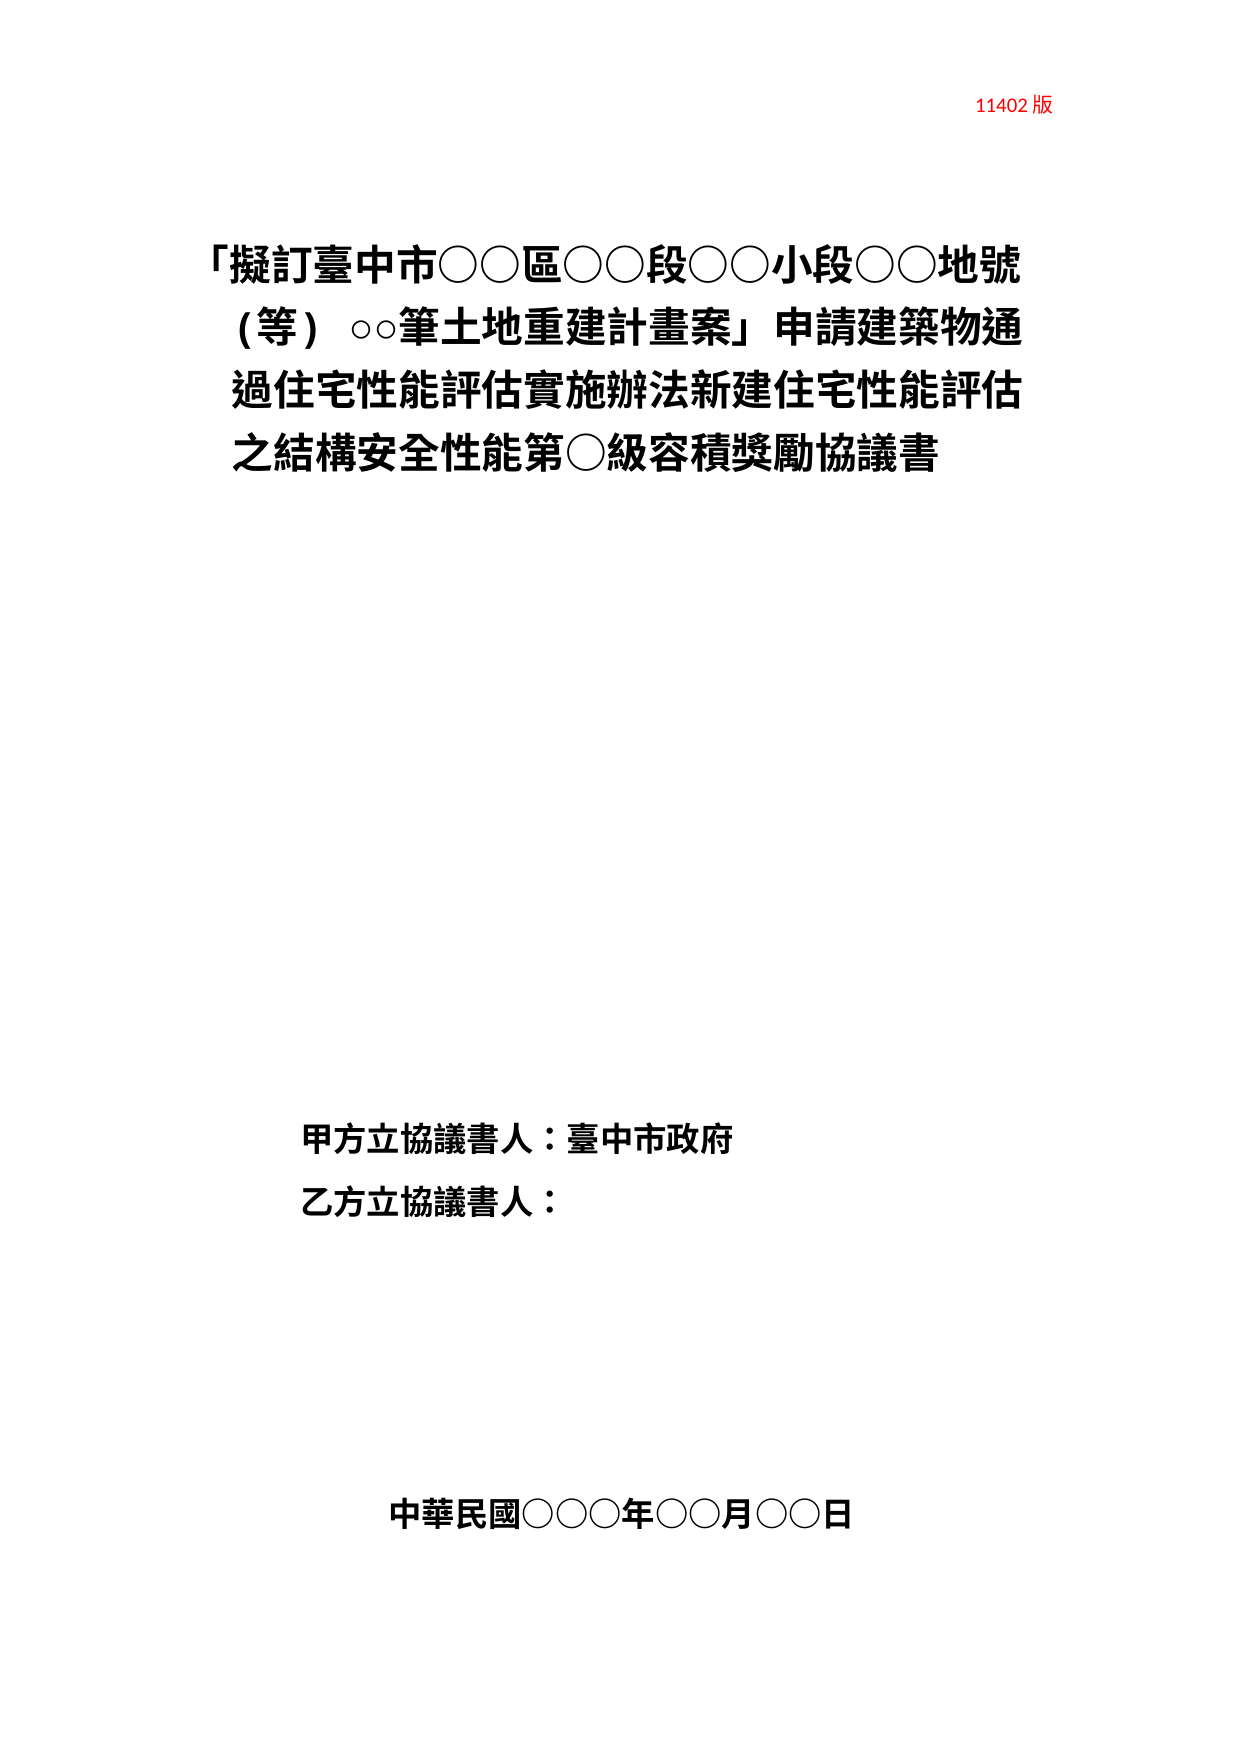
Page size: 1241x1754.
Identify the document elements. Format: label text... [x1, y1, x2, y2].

text 甲方立協議書人：臺中市政府 [300, 1096, 1053, 1158]
text 中華民國○○○年○○月○○日 [225, 1471, 1018, 1533]
text 乙方立協議書人： [300, 1158, 1053, 1221]
text 「擬訂臺中市○○區○○段○○小段○○地號(等) ○○筆土地重建計畫案」申請建築物通過住宅性能評估實施辦法新建住宅性能評估之結構安全性能第○級容積獎勵協議書 [187, 221, 1053, 471]
